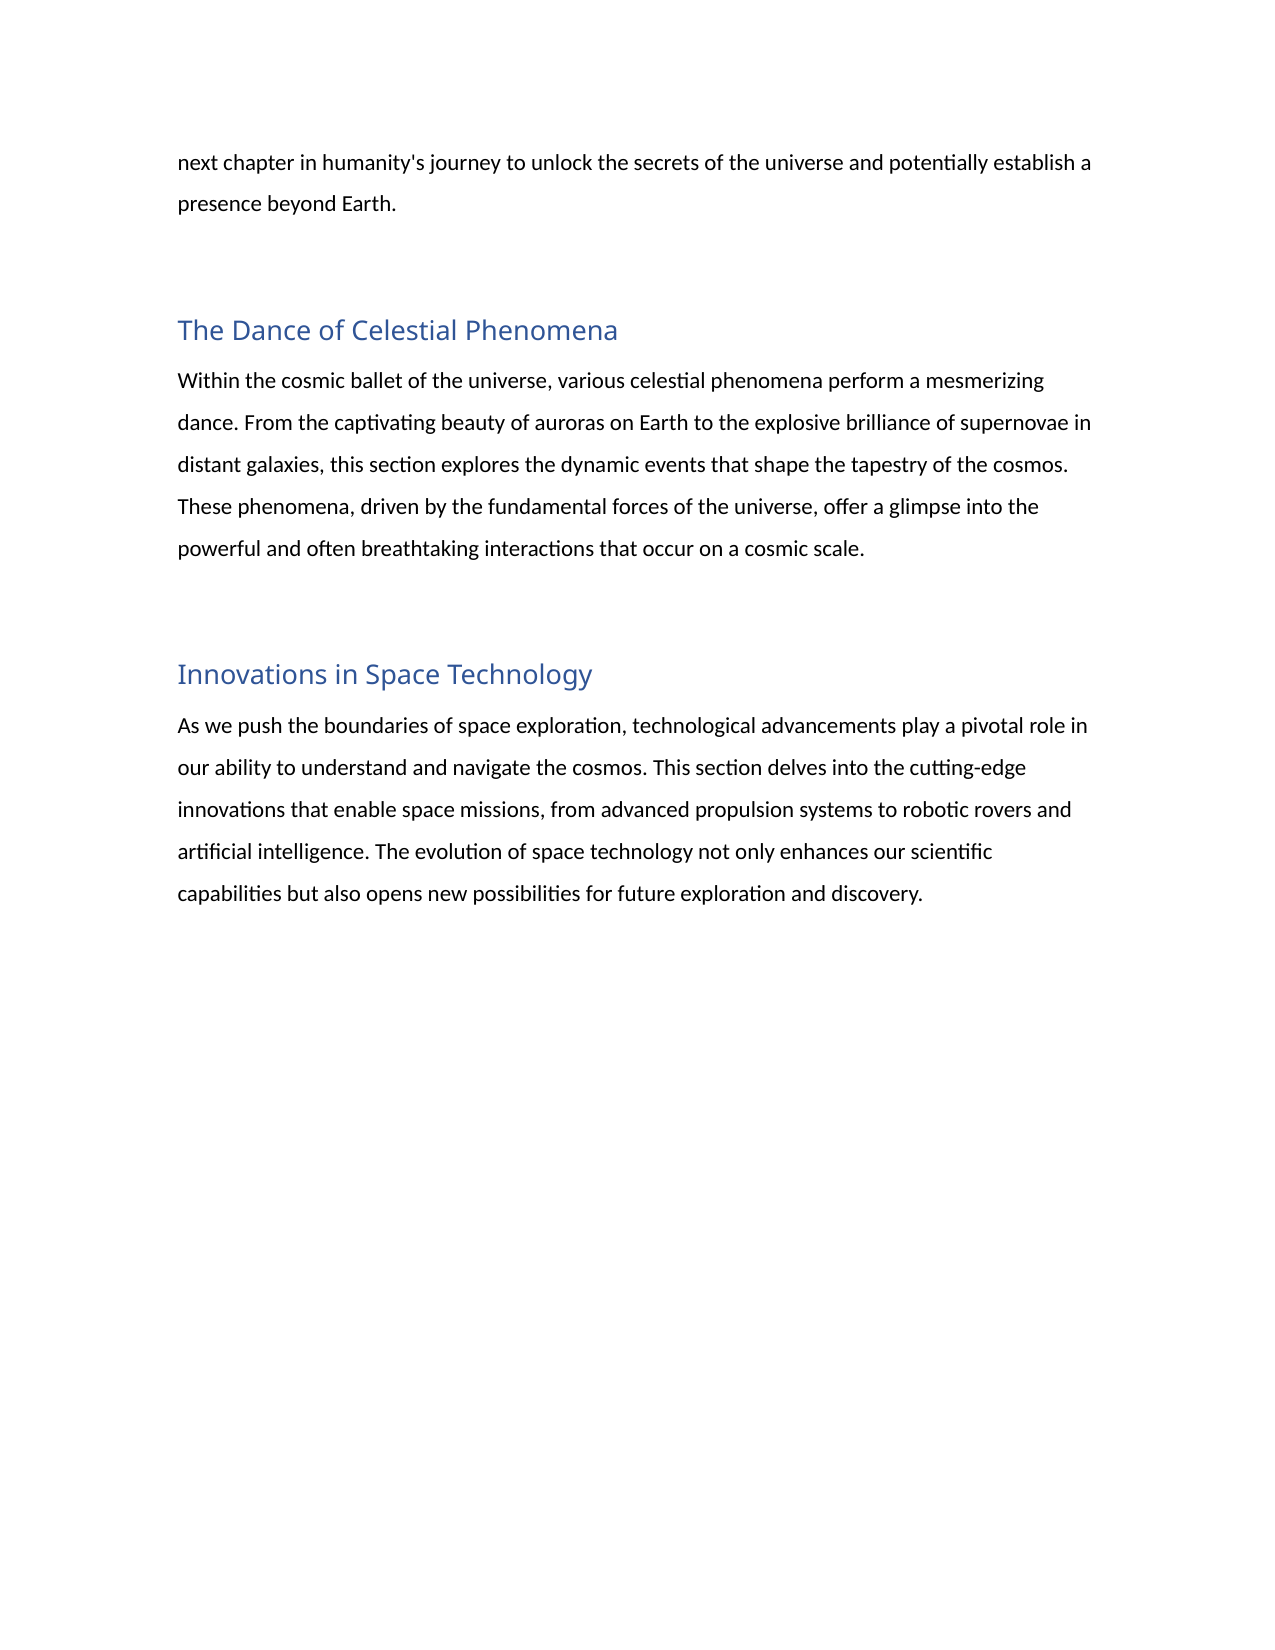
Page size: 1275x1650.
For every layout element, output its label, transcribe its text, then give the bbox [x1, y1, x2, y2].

subtitle Innovations in Space Technology [177, 656, 1098, 693]
text As we push the boundaries of space exploration, technological advancements play a pivotal role in our ability to understand and navigate the cosmos. This section delves into the cutting-edge innovations that enable space missions, from advanced propulsion systems to robotic rovers and artificial intelligence. The evolution of space technology not only enhances our scientific capabilities but also opens new possibilities for future exploration and discovery. [177, 711, 1098, 907]
subtitle The Dance of Celestial Phenomena [177, 311, 1098, 348]
text Within the cosmic ballet of the universe, various celestial phenomena perform a mesmerizing dance. From the captivating beauty of auroras on Earth to the explosive brilliance of supernovae in distant galaxies, this section explores the dynamic events that shape the tapestry of the cosmos. These phenomena, driven by the fundamental forces of the universe, offer a glimpse into the powerful and often breathtaking interactions that occur on a cosmic scale. [177, 366, 1098, 562]
text next chapter in humanity's journey to unlock the secrets of the universe and potentially establish a presence beyond Earth. [177, 148, 1098, 218]
